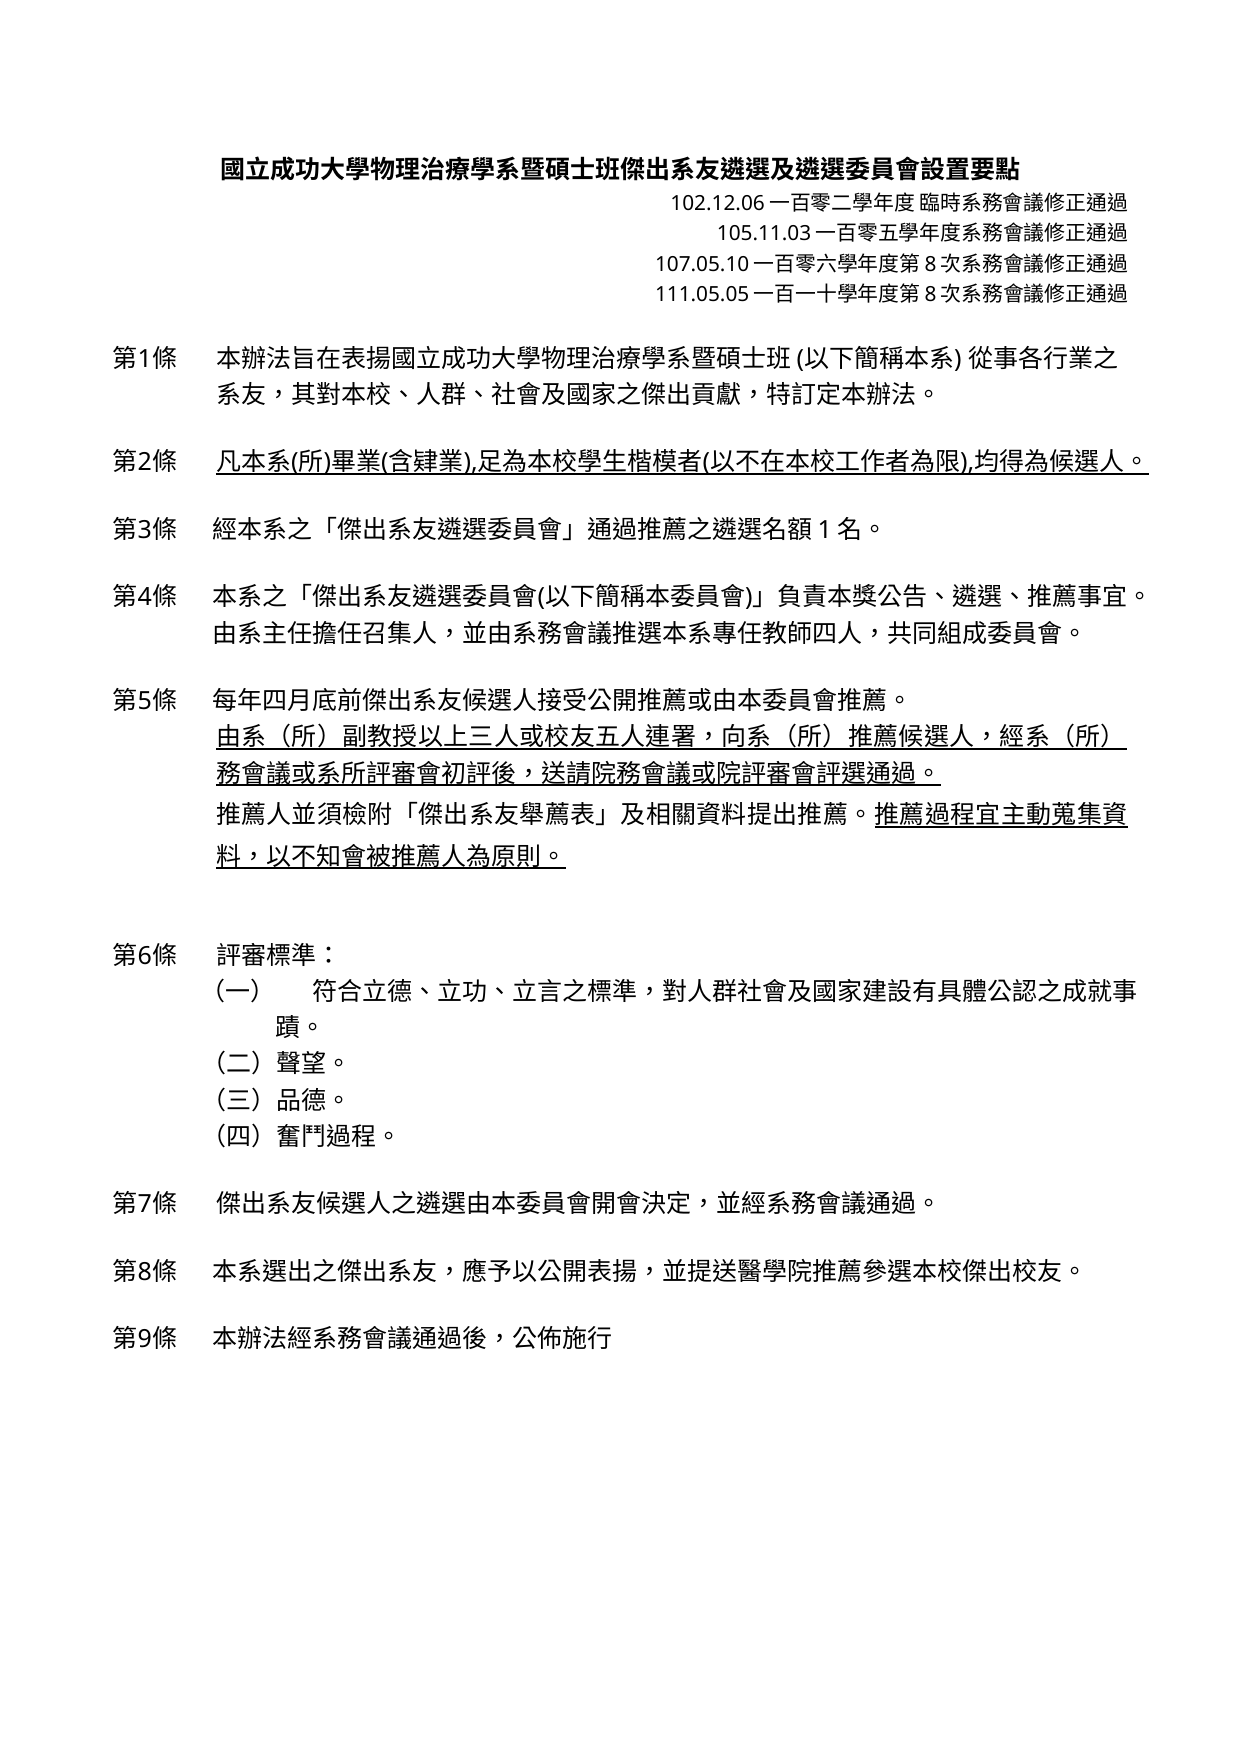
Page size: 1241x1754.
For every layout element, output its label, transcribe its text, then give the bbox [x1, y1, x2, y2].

list 本辦法旨在表揚國立成功大學物理治療學系暨碩士班 (以下簡稱本系) 從事各行業之系友，其對本校、人群、社會及國家之傑出貢獻，特訂定本辦法。 [112, 338, 1128, 411]
list 每年四月底前傑出系友候選人接受公開推薦或由本委員會推薦。 [112, 681, 1128, 717]
text 由系（所）副教授以上三人或校友五人連署，向系（所）推薦候選人，經系（所）務會議或系所評審會初評後，送請院務會議或院評審會評選通過。 [216, 717, 1128, 789]
text 102.12.06一百零二學年度 臨時系務會議修正通過 [112, 186, 1128, 217]
text 105.11.03一百零五學年度系務會議修正通過 [112, 217, 1128, 247]
text （二）聲望。 [201, 1044, 1161, 1080]
list 本系選出之傑出系友，應予以公開表揚，並提送醫學院推薦參選本校傑出校友。 [112, 1251, 1128, 1288]
text （四）奮鬥過程。 [201, 1116, 1128, 1153]
text 推薦人並須檢附「傑出系友舉薦表」及相關資料提出推薦。推薦過程宜主動蒐集資料，以不知會被推薦人為原則。 [216, 789, 1128, 873]
list 本系之「傑出系友遴選委員會(以下簡稱本委員會)」負責本獎公告、遴選、推薦事宜。由系主任擔任召集人，並由系務會議推選本系專任教師四人，共同組成委員會。 [112, 577, 1128, 649]
text 111.05.05一百一十學年度第8次系務會議修正通過 [112, 277, 1128, 307]
list 評審標準： [112, 935, 1128, 971]
text （三）品德。 [201, 1080, 1128, 1116]
list 傑出系友候選人之遴選由本委員會開會決定，並經系務會議通過。 [112, 1184, 1128, 1220]
text 107.05.10一百零六學年度第8次系務會議修正通過 [112, 247, 1128, 277]
text 國立成功大學物理治療學系暨碩士班傑出系友遴選及遴選委員會設置要點 [112, 150, 1128, 186]
list 符合立德、立功、立言之標準，對人群社會及國家建設有具體公認之成就事蹟。 [200, 971, 1161, 1044]
list 本辦法經系務會議通過後，公佈施行 [112, 1319, 1128, 1355]
list 凡本系(所)畢業(含肄業),足為本校學生楷模者(以不在本校工作者為限),均得為候選人。 [112, 442, 1128, 478]
list 經本系之「傑出系友遴選委員會」通過推薦之遴選名額1名。 [112, 509, 1128, 546]
